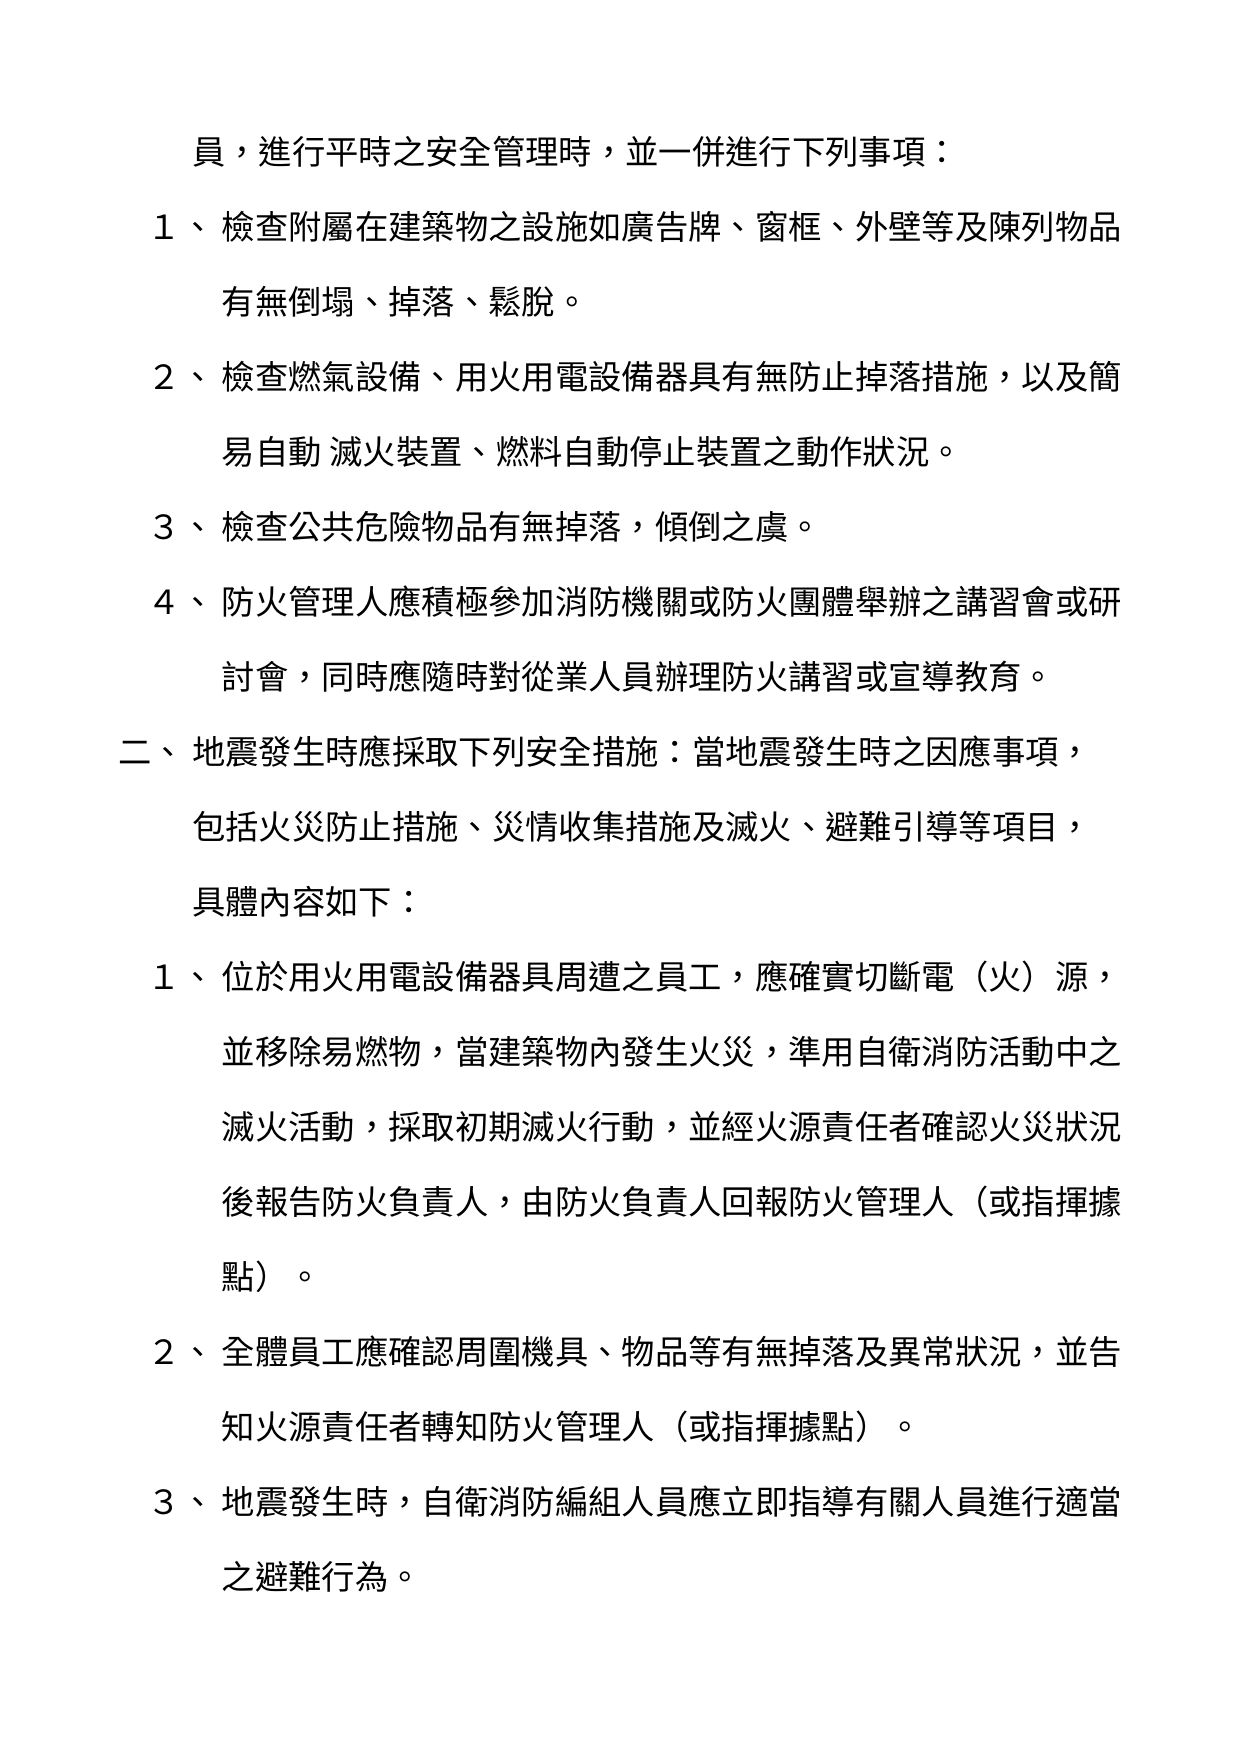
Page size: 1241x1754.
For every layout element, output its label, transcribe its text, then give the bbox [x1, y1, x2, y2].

list 全體員工應確認周圍機具、物品等有無掉落及異常狀況，並告知火源責任者轉知防火管理人（或指揮據點）。 [148, 1306, 1122, 1456]
list 檢查燃氣設備、用火用電設備器具有無防止掉落措施，以及簡易自動 滅火裝置、燃料自動停止裝置之動作狀況。 [148, 331, 1122, 481]
list 檢查附屬在建築物之設施如廣告牌、窗框、外壁等及陳列物品有無倒塌、掉落、鬆脫。 [148, 181, 1122, 331]
list 員，進行平時之安全管理時，並一併進行下列事項： [118, 106, 1122, 181]
list 地震發生時，自衛消防編組人員應立即指導有關人員進行適當之避難行為。 [148, 1456, 1122, 1606]
list 位於用火用電設備器具周遭之員工，應確實切斷電（火）源，並移除易燃物，當建築物內發生火災，準用自衛消防活動中之滅火活動，採取初期滅火行動，並經火源責任者確認火災狀況後報告防火負責人，由防火負責人回報防火管理人（或指揮據點）。 [148, 931, 1122, 1306]
list 檢查公共危險物品有無掉落，傾倒之虞。 [148, 481, 1122, 556]
list 地震發生時應採取下列安全措施：當地震發生時之因應事項，包括火災防止措施、災情收集措施及滅火、避難引導等項目，具體內容如下： [118, 706, 1122, 931]
list 防火管理人應積極參加消防機關或防火團體舉辦之講習會或研討會，同時應隨時對從業人員辦理防火講習或宣導教育。 [148, 556, 1122, 706]
